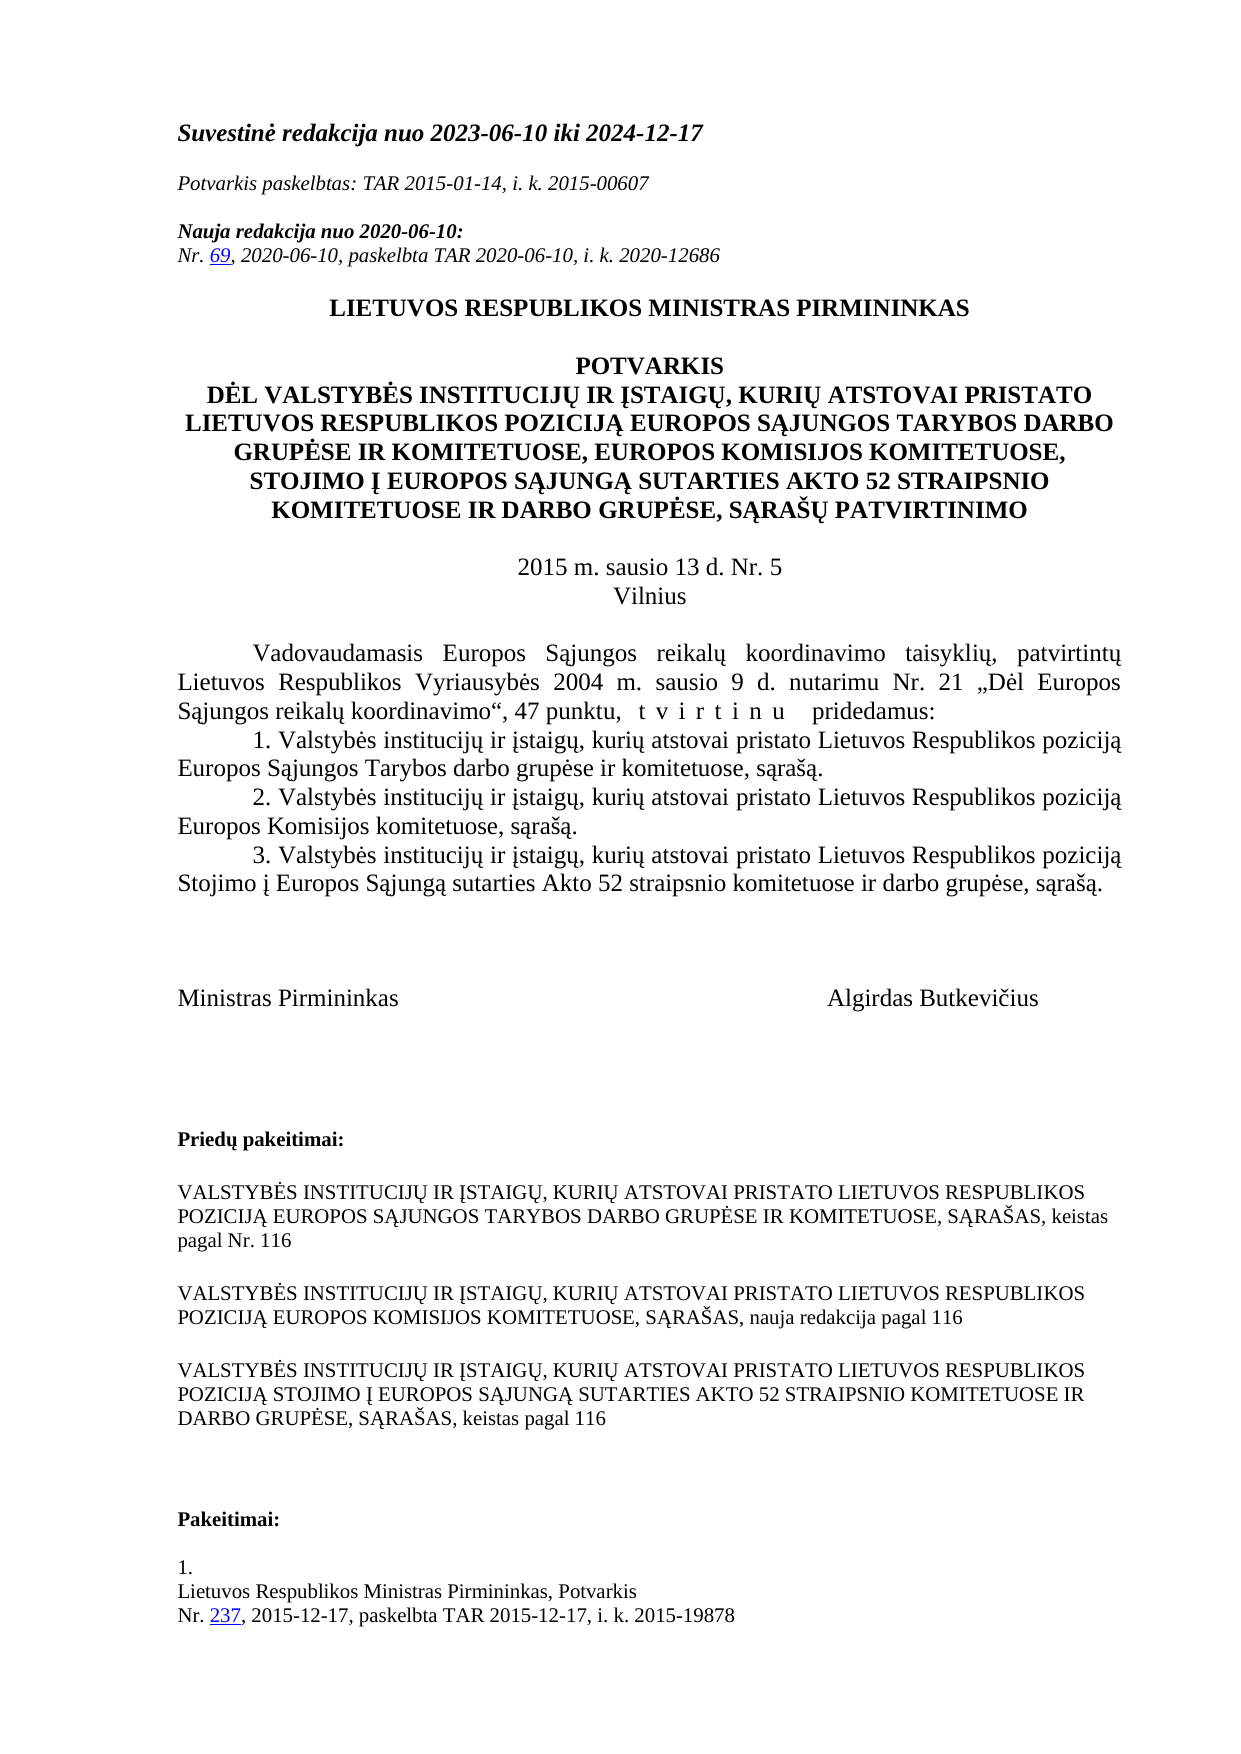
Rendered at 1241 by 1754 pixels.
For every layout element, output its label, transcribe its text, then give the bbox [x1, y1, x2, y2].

subtitle POTVARKIS [177, 351, 1122, 380]
text Nr. 237, 2015-12-17, paskelbta TAR 2015-12-17, i. k. 2015-19878 [177, 1603, 1122, 1627]
text Nr. 69, 2020-06-10, paskelbta TAR 2020-06-10, i. k. 2020-12686 [177, 243, 1122, 267]
text DĖL Valstybės institucijų ir įstaigų, kurių atstovai pristato Lietuvos Respublikos poziciją Europos Sąjungos Tarybos darbo grupėse ir komitetuose, EUROPOS KOMISIJOS komitetuose, STOJIMO Į EUROPOS SĄJUNGĄ SUTARTIES AKTO 52 STRAIPSNIO KOMITETUOSE IR DARBO GRUPĖSE, SĄRAŠŲ PATVIRTINIMO [177, 380, 1122, 523]
text 1. Valstybės institucijų ir įstaigų, kurių atstovai pristato Lietuvos Respublikos poziciją Europos Sąjungos Tarybos darbo grupėse ir komitetuose, sąrašą. [177, 725, 1122, 782]
text Lietuvos Respublikos Ministras Pirmininkas, Potvarkis [177, 1579, 1122, 1603]
text Ministras Pirmininkas Algirdas Butkevičius [177, 983, 1122, 1012]
text VALSTYBĖS INSTITUCIJŲ IR ĮSTAIGŲ, KURIŲ ATSTOVAI PRISTATO LIETUVOS RESPUBLIKOS POZICIJĄ EUROPOS KOMISIJOS KOMITETUOSE, SĄRAŠAS, nauja redakcija pagal 116 [177, 1281, 1122, 1329]
text Pakeitimai: [177, 1507, 1122, 1531]
text VALSTYBĖS INSTITUCIJŲ IR ĮSTAIGŲ, KURIŲ ATSTOVAI PRISTATO LIETUVOS RESPUBLIKOS POZICIJĄ EUROPOS SĄJUNGOS TARYBOS DARBO GRUPĖSE IR KOMITETUOSE, SĄRAŠAS, keistas pagal Nr. 116 [177, 1180, 1122, 1252]
text 3. Valstybės institucijų ir įstaigų, kurių atstovai pristato Lietuvos Respublikos poziciją Stojimo į Europos Sąjungą sutarties Akto 52 straipsnio komitetuose ir darbo grupėse, sąrašą. [177, 840, 1122, 897]
text Nauja redakcija nuo 2020-06-10: [177, 219, 1122, 243]
text Vadovaudamasis Europos Sąjungos reikalų koordinavimo taisyklių, patvirtintų Lietuvos Respublikos Vyriausybės 2004 m. sausio 9 d. nutarimu Nr. 21 „Dėl Europos Sąjungos reikalų koordinavimo“, 47 punktu, tvirtinu pridedamus: [177, 638, 1122, 725]
text 2015 m. sausio 13 d. Nr. 5 [177, 552, 1122, 581]
text Potvarkis paskelbtas: TAR 2015-01-14, i. k. 2015-00607 [177, 171, 1122, 195]
text Vilnius [177, 581, 1122, 610]
text 1. [177, 1555, 1122, 1579]
text LIETUVOS RESPUBLIKOS MINISTRAS PIRMININKAS [177, 293, 1122, 322]
text VALSTYBĖS INSTITUCIJŲ IR ĮSTAIGŲ, KURIŲ ATSTOVAI PRISTATO LIETUVOS RESPUBLIKOS POZICIJĄ STOJIMO Į EUROPOS SĄJUNGĄ SUTARTIES AKTO 52 STRAIPSNIO KOMITETUOSE IR DARBO GRUPĖSE, SĄRAŠAS, keistas pagal 116 [177, 1358, 1122, 1430]
text Suvestinė redakcija nuo 2023-06-10 iki 2024-12-17 [177, 118, 1122, 147]
text Priedų pakeitimai: [177, 1127, 1122, 1151]
text 2. Valstybės institucijų ir įstaigų, kurių atstovai pristato Lietuvos Respublikos poziciją Europos Komisijos komitetuose, sąrašą. [177, 782, 1122, 840]
